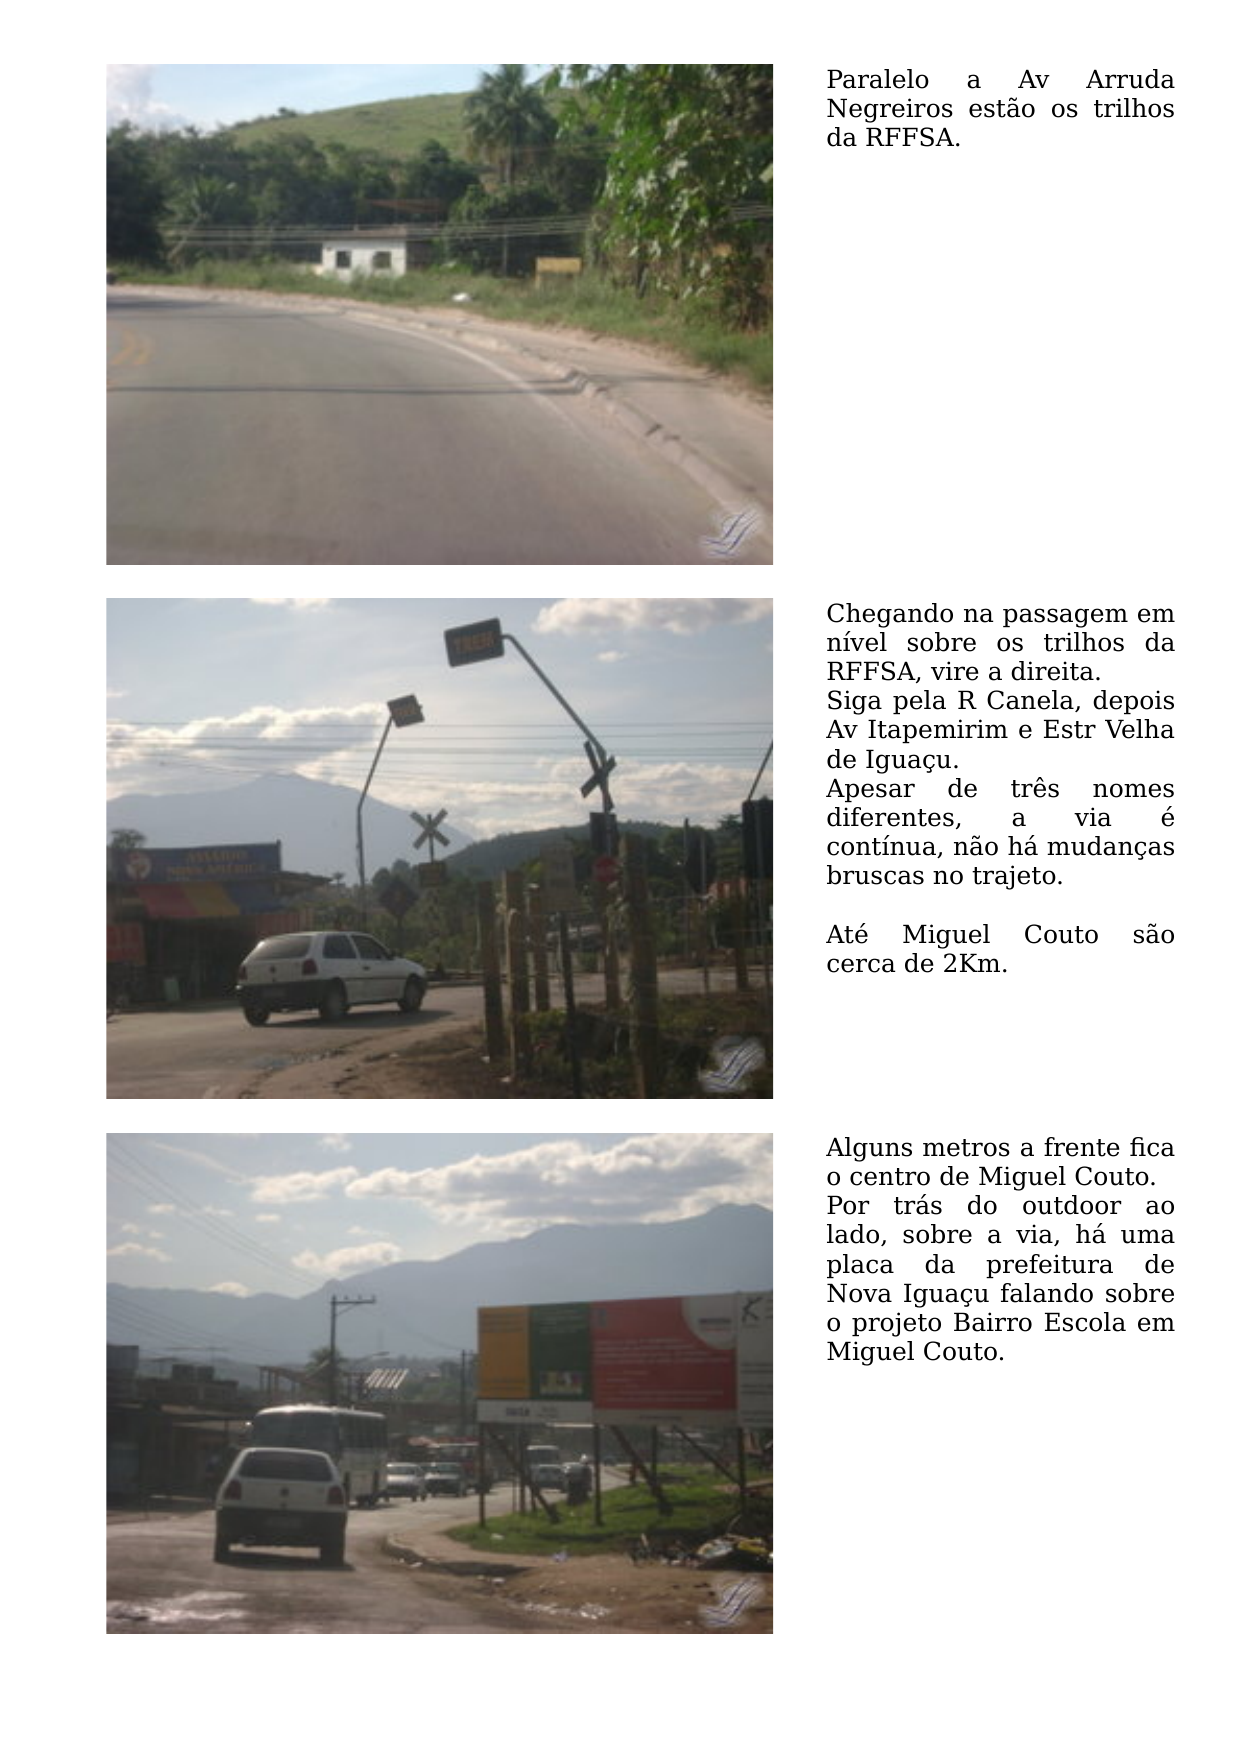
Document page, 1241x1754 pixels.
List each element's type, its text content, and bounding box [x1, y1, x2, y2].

table_cell [59, 1128, 821, 1662]
picture [106, 598, 774, 1099]
picture [106, 1133, 774, 1634]
table_cell Alguns metros a frente fica o centro de Miguel Couto. Por trás do outdoor ao lado, sobre a via, há uma placa da prefeitura de Nova Iguaçu falando sobre o projeto Bairro Escola em Miguel Couto. [821, 1128, 1181, 1662]
table_cell Chegando na passagem em nível sobre os trilhos da RFFSA, vire a direita. Siga pela R Canela, depois Av Itapemirim e Estr Velha de Iguaçu. Apesar de três nomes diferentes, a via é contínua, não há mudanças bruscas no trajeto. Até Miguel Couto são cerca de 2Km. [821, 593, 1181, 1127]
picture [106, 64, 774, 565]
table_cell Paralelo a Av Arruda Negreiros estão os trilhos da RFFSA. [821, 59, 1181, 593]
table_cell [59, 593, 821, 1127]
table_cell [59, 59, 821, 593]
